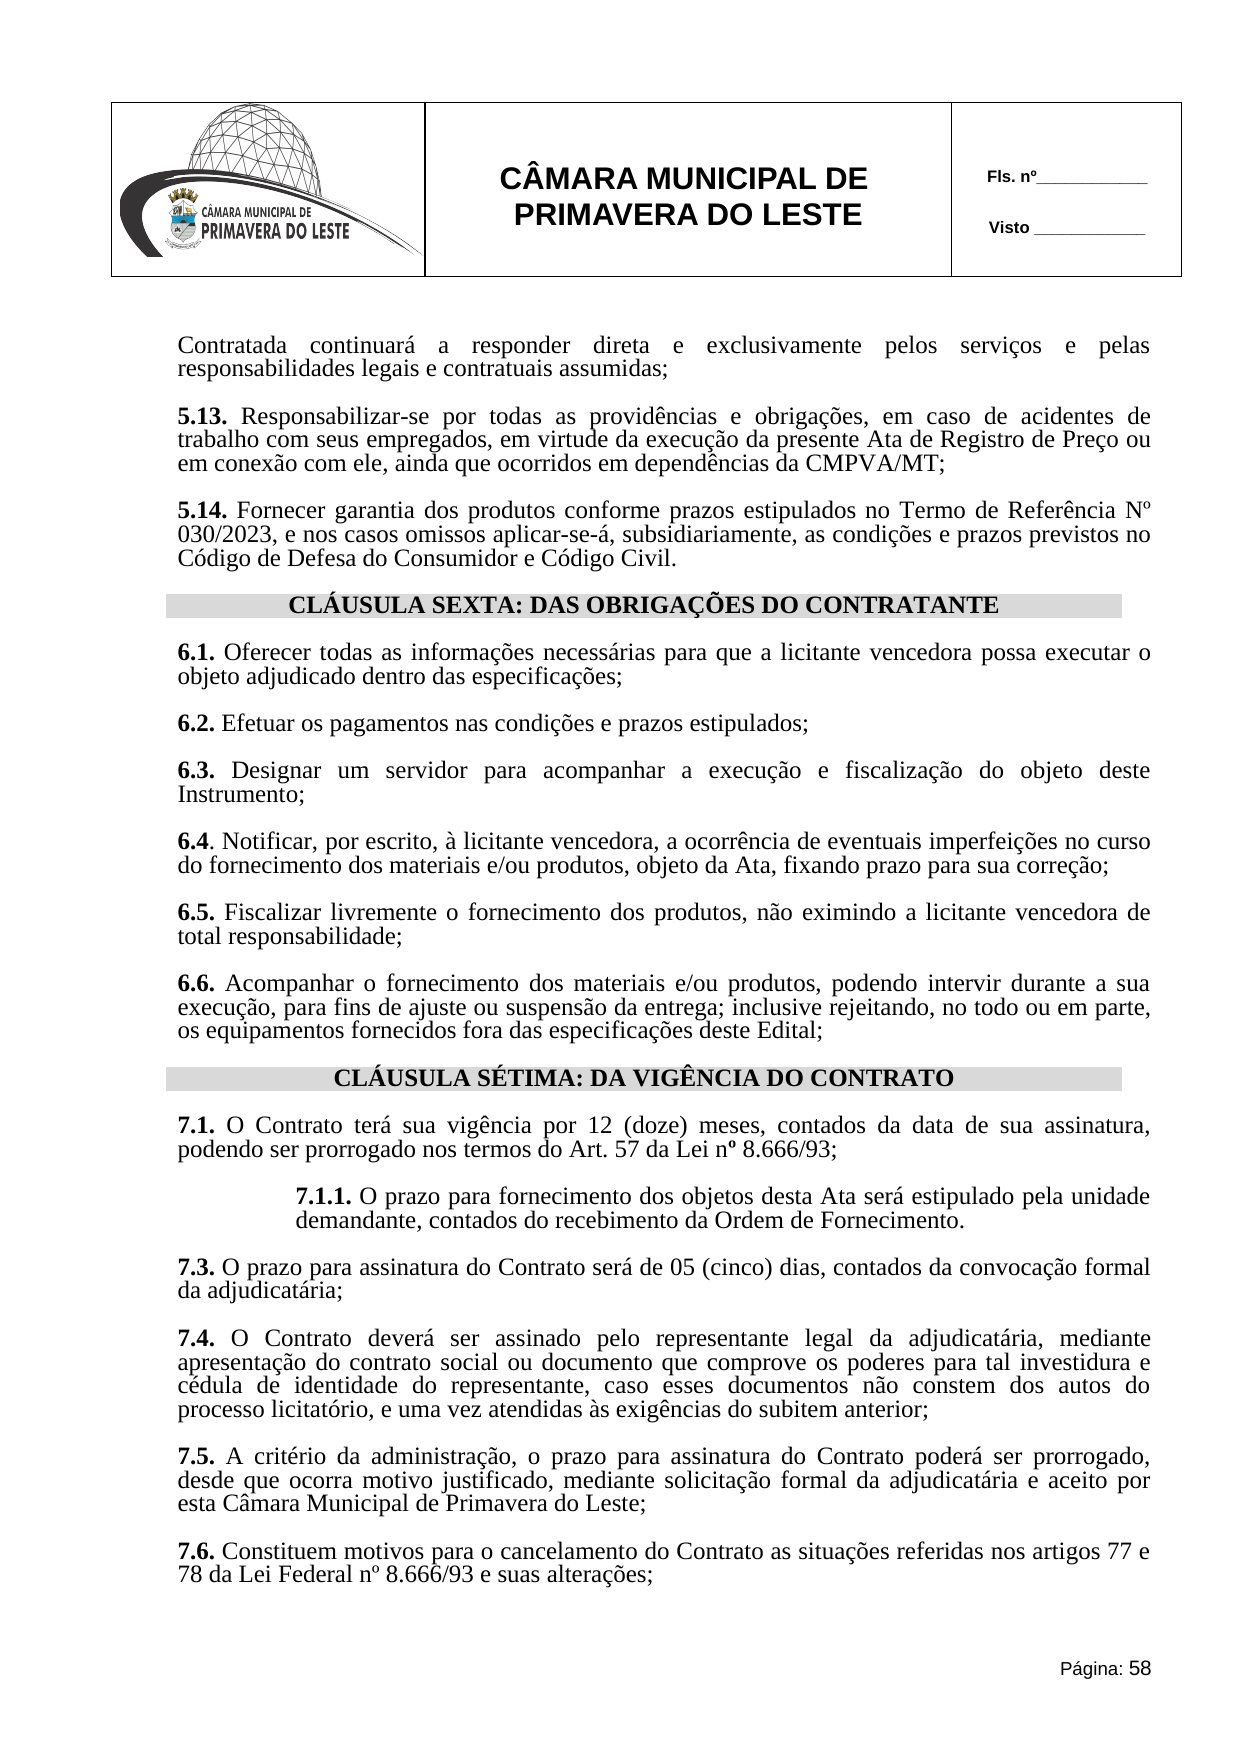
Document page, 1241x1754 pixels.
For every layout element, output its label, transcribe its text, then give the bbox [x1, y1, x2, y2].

table_header CLÁUSULA SEXTA: DAS OBRIGAÇÕES DO CONTRATANTE [166, 594, 1122, 618]
text 7.4. O Contrato deverá ser assinado pelo representante legal da adjudicatária, mediante apresentação do contrato social ou documento que comprove os poderes para tal investidura e cédula de identidade do representante, caso esses documentos não constem dos autos do processo licitatório, e uma vez atendidas às exigências do subitem anterior; [177, 1327, 1152, 1422]
text Contratada continuará a responder direta e exclusivamente pelos serviços e pelas responsabilidades legais e contratuais assumidas; [177, 334, 1152, 382]
text 7.5. A critério da administração, o prazo para assinatura do Contrato poderá ser prorrogado, desde que ocorra motivo justificado, mediante solicitação formal da adjudicatária e aceito por esta Câmara Municipal de Primavera do Leste; [177, 1446, 1152, 1517]
picture [120, 103, 424, 257]
text 6.5. Fiscalizar livremente o fornecimento dos produtos, não eximindo a licitante vencedora de total responsabilidade; [177, 902, 1152, 949]
text 5.13. Responsabilizar-se por todas as providências e obrigações, em caso de acidentes de trabalho com seus empregados, em virtude da execução da presente Ata de Registro de Preço ou em conexão com ele, ainda que ocorridos em dependências da CMPVA/MT; [177, 405, 1152, 476]
text 7.1. O Contrato terá sua vigência por 12 (doze) meses, contados da data de sua assinatura, podendo ser prorrogado nos termos do Art. 57 da Lei nº 8.666/93; [177, 1114, 1152, 1162]
text 7.6. Constituem motivos para o cancelamento do Contrato as situações referidas nos artigos 77 e 78 da Lei Federal nº 8.666/93 e suas alterações; [177, 1540, 1152, 1587]
table_header CLÁUSULA SÉTIMA: DA VIGÊNCIA DO CONTRATO [166, 1067, 1122, 1091]
text 6.4. Notificar, por escrito, à licitante vencedora, a ocorrência de eventuais imperfeições no curso do fornecimento dos materiais e/ou produtos, objeto da Ata, fixando prazo para sua correção; [177, 831, 1152, 878]
text 7.1.1. O prazo para fornecimento dos objetos desta Ata será estipulado pela unidade demandante, contados do recebimento da Ordem de Fornecimento. [295, 1186, 1152, 1233]
text 6.2. Efetuar os pagamentos nas condições e prazos estipulados; [177, 713, 1152, 736]
text 7.3. O prazo para assinatura do Contrato será de 05 (cinco) dias, contados da convocação formal da adjudicatária; [177, 1256, 1152, 1304]
text 6.3. Designar um servidor para acompanhar a execução e fiscalização do objeto deste Instrumento; [177, 760, 1152, 807]
text 5.14. Fornecer garantia dos produtos conforme prazos estipulados no Termo de Referência Nº 030/2023, e nos casos omissos aplicar-se-á, subsidiariamente, as condições e prazos previstos no Código de Defesa do Consumidor e Código Civil. [177, 500, 1152, 571]
text 6.6. Acompanhar o fornecimento dos materiais e/ou produtos, podendo intervir durante a sua execução, para fins de ajuste ou suspensão da entrega; inclusive rejeitando, no todo ou em parte, os equipamentos fornecidos fora das especificações deste Edital; [177, 973, 1152, 1044]
text 6.1. Oferecer todas as informações necessárias para que a licitante vencedora possa executar o objeto adjudicado dentro das especificações; [177, 642, 1152, 689]
